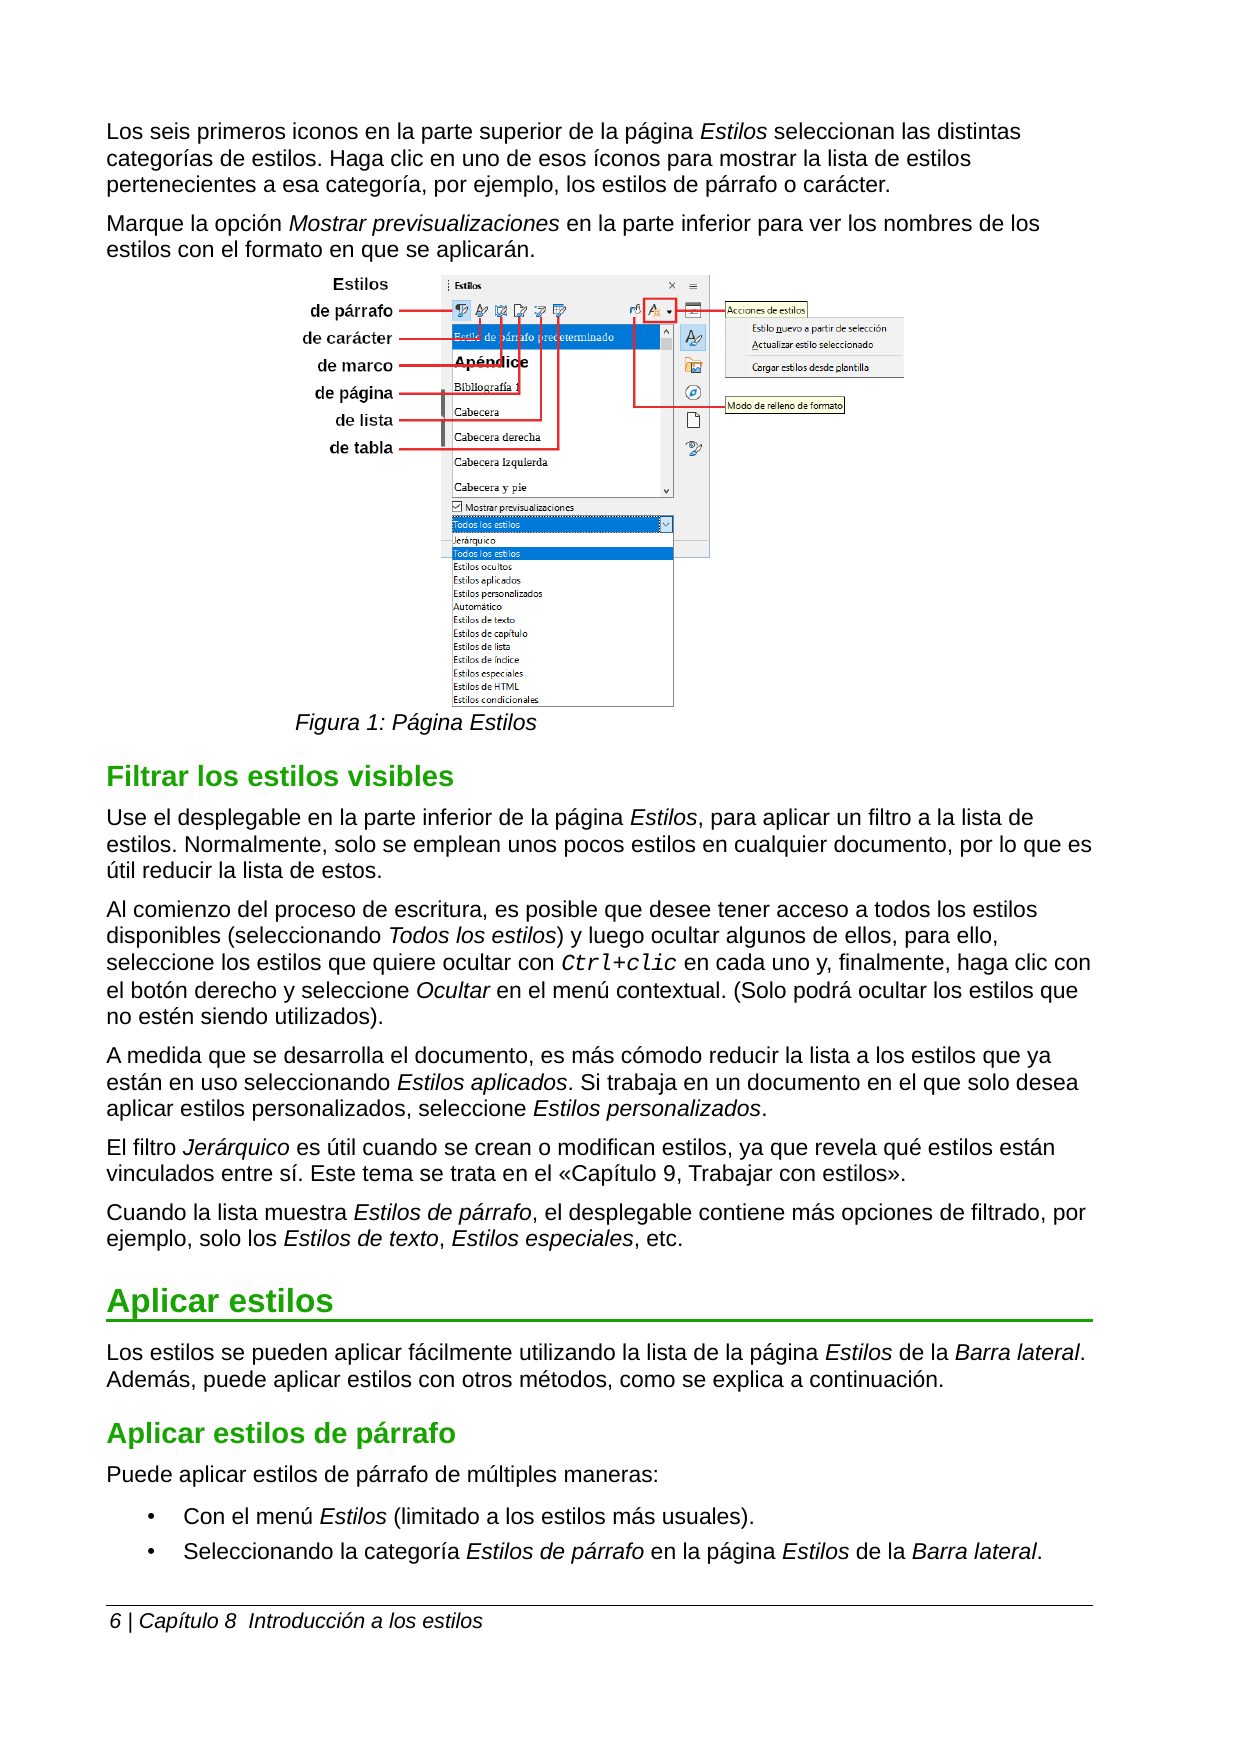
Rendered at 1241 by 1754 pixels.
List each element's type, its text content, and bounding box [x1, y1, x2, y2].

text A medida que se desarrolla el documento, es más cómodo reducir la lista a los estilos que ya están en uso seleccionando Estilos aplicados. Si trabaja en un documento en el que solo desea aplicar estilos personalizados, seleccione Estilos personalizados. [106, 1042, 1093, 1121]
list Seleccionando la categoría Estilos de párrafo en la página Estilos de la Barra lateral. [144, 1535, 1093, 1567]
text Figura 1: Página Estilos [295, 709, 904, 735]
text Los estilos se pueden aplicar fácilmente utilizando la lista de la página Estilos de la Barra lateral. Además, puede aplicar estilos con otros métodos, como se explica a continuación. [106, 1339, 1093, 1392]
list Puede aplicar estilos de párrafo de múltiples maneras: [106, 1461, 1093, 1487]
picture [294, 275, 904, 709]
text Cuando la lista muestra Estilos de párrafo, el desplegable contiene más opciones de filtrado, por ejemplo, solo los Estilos de texto, Estilos especiales, etc. [106, 1199, 1093, 1252]
text Al comienzo del proceso de escritura, es posible que desee tener acceso a todos los estilos disponibles (seleccionando Todos los estilos) y luego ocultar algunos de ellos, para ello, seleccione los estilos que quiere ocultar con Ctrl+clic en cada uno y, finalmente, haga clic con el botón derecho y seleccione Ocultar en el menú contextual. (Solo podrá ocultar los estilos que no estén siendo utilizados). [106, 896, 1093, 1029]
list Con el menú Estilos (limitado a los estilos más usuales). [144, 1500, 1093, 1529]
text Marque la opción Mostrar previsualizaciones en la parte inferior para ver los nombres de los estilos con el formato en que se aplicarán. [106, 210, 1093, 262]
text Los seis primeros iconos en la parte superior de la página Estilos seleccionan las distintas categorías de estilos. Haga clic en uno de esos íconos para mostrar la lista de estilos pertenecientes a esa categoría, por ejemplo, los estilos de párrafo o carácter. [106, 118, 1093, 197]
subtitle Aplicar estilos de párrafo [106, 1416, 1093, 1449]
text Use el desplegable en la parte inferior de la página Estilos, para aplicar un filtro a la lista de estilos. Normalmente, solo se emplean unos pocos estilos en cualquier documento, por lo que es útil reducir la lista de estos. [106, 804, 1093, 883]
subtitle Filtrar los estilos visibles [106, 759, 1093, 792]
subtitle Aplicar estilos [106, 1281, 1093, 1319]
text El filtro Jerárquico es útil cuando se crean o modifican estilos, ya que revela qué estilos están vinculados entre sí. Este tema se trata en el «Capítulo 9, Trabajar con estilos». [106, 1134, 1093, 1186]
